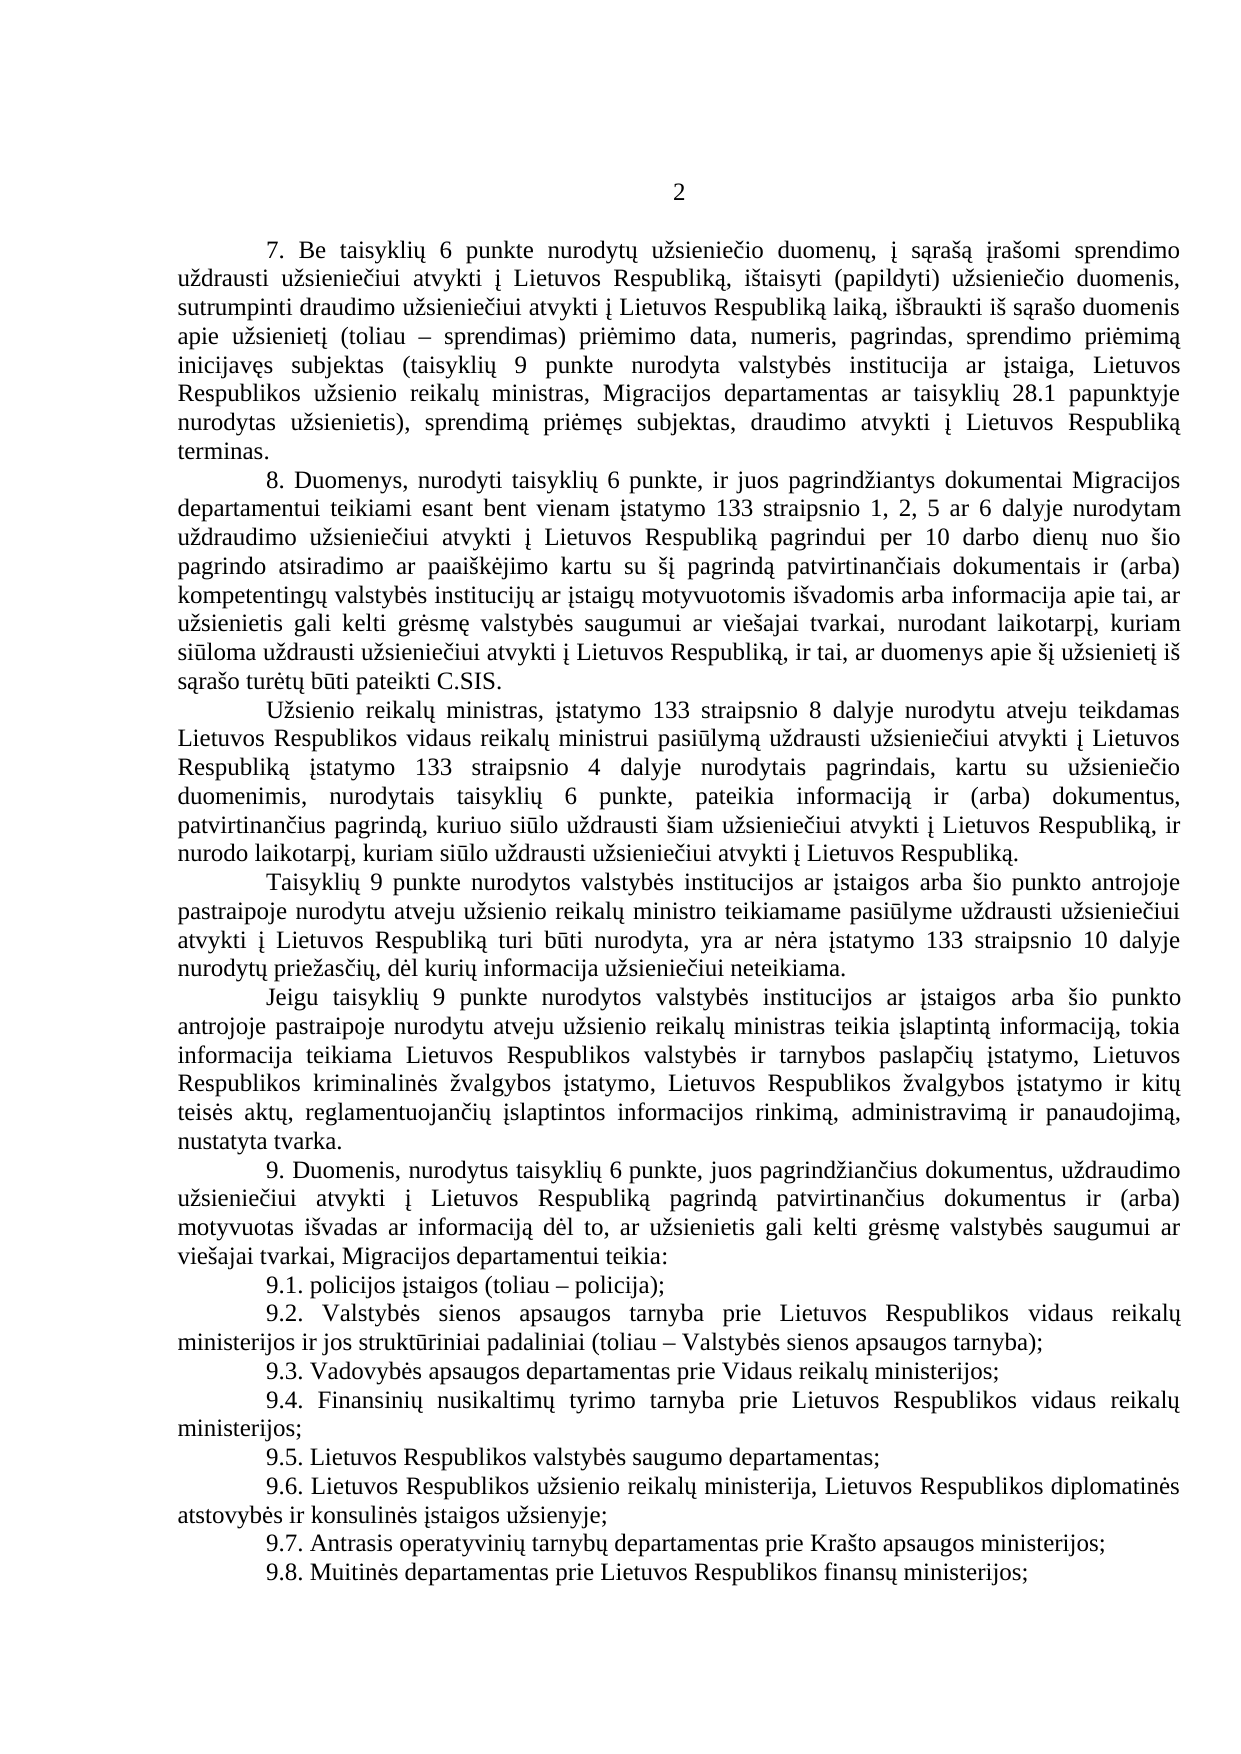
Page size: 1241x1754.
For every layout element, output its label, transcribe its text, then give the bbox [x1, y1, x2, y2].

text Užsienio reikalų ministras, įstatymo 133 straipsnio 8 dalyje nurodytu atveju teikdamas Lietuvos Respublikos vidaus reikalų ministrui pasiūlymą uždrausti užsieniečiui atvykti į Lietuvos Respubliką įstatymo 133 straipsnio 4 dalyje nurodytais pagrindais, kartu su užsieniečio duomenimis, nurodytais taisyklių 6 punkte, pateikia informaciją ir (arba) dokumentus, patvirtinančius pagrindą, kuriuo siūlo uždrausti šiam užsieniečiui atvykti į Lietuvos Respubliką, ir nurodo laikotarpį, kuriam siūlo uždrausti užsieniečiui atvykti į Lietuvos Respubliką. [177, 695, 1181, 867]
text 9. Duomenis, nurodytus taisyklių 6 punkte, juos pagrindžiančius dokumentus, uždraudimo užsieniečiui atvykti į Lietuvos Respubliką pagrindą patvirtinančius dokumentus ir (arba) motyvuotas išvadas ar informaciją dėl to, ar užsienietis gali kelti grėsmę valstybės saugumui ar viešajai tvarkai, Migracijos departamentui teikia: [177, 1155, 1181, 1270]
text 9.3. Vadovybės apsaugos departamentas prie Vidaus reikalų ministerijos; [177, 1356, 1181, 1385]
text 9.7. Antrasis operatyvinių tarnybų departamentas prie Krašto apsaugos ministerijos; [177, 1528, 1181, 1557]
text Taisyklių 9 punkte nurodytos valstybės institucijos ar įstaigos arba šio punkto antrojoje pastraipoje nurodytu atveju užsienio reikalų ministro teikiamame pasiūlyme uždrausti užsieniečiui atvykti į Lietuvos Respubliką turi būti nurodyta, yra ar nėra įstatymo 133 straipsnio 10 dalyje nurodytų priežasčių, dėl kurių informacija užsieniečiui neteikiama. [177, 867, 1181, 982]
text Jeigu taisyklių 9 punkte nurodytos valstybės institucijos ar įstaigos arba šio punkto antrojoje pastraipoje nurodytu atveju užsienio reikalų ministras teikia įslaptintą informaciją, tokia informacija teikiama Lietuvos Respublikos valstybės ir tarnybos paslapčių įstatymo, Lietuvos Respublikos kriminalinės žvalgybos įstatymo, Lietuvos Respublikos žvalgybos įstatymo ir kitų teisės aktų, reglamentuojančių įslaptintos informacijos rinkimą, administravimą ir panaudojimą, nustatyta tvarka. [177, 982, 1181, 1155]
text 7. Be taisyklių 6 punkte nurodytų užsieniečio duomenų, į sąrašą įrašomi sprendimo uždrausti užsieniečiui atvykti į Lietuvos Respubliką, ištaisyti (papildyti) užsieniečio duomenis, sutrumpinti draudimo užsieniečiui atvykti į Lietuvos Respubliką laiką, išbraukti iš sąrašo duomenis apie užsienietį (toliau – sprendimas) priėmimo data, numeris, pagrindas, sprendimo priėmimą inicijavęs subjektas (taisyklių 9 punkte nurodyta valstybės institucija ar įstaiga, Lietuvos Respublikos užsienio reikalų ministras, Migracijos departamentas ar taisyklių 28.1 papunktyje nurodytas užsienietis), sprendimą priėmęs subjektas, draudimo atvykti į Lietuvos Respubliką terminas. [177, 235, 1181, 465]
text 9.8. Muitinės departamentas prie Lietuvos Respublikos finansų ministerijos; [177, 1557, 1181, 1586]
text 9.4. Finansinių nusikaltimų tyrimo tarnyba prie Lietuvos Respublikos vidaus reikalų ministerijos; [177, 1385, 1181, 1442]
text 9.2. Valstybės sienos apsaugos tarnyba prie Lietuvos Respublikos vidaus reikalų ministerijos ir jos struktūriniai padaliniai (toliau – Valstybės sienos apsaugos tarnyba); [177, 1298, 1181, 1356]
text 8. Duomenys, nurodyti taisyklių 6 punkte, ir juos pagrindžiantys dokumentai Migracijos departamentui teikiami esant bent vienam įstatymo 133 straipsnio 1, 2, 5 ar 6 dalyje nurodytam uždraudimo užsieniečiui atvykti į Lietuvos Respubliką pagrindui per 10 darbo dienų nuo šio pagrindo atsiradimo ar paaiškėjimo kartu su šį pagrindą patvirtinančiais dokumentais ir (arba) kompetentingų valstybės institucijų ar įstaigų motyvuotomis išvadomis arba informacija apie tai, ar užsienietis gali kelti grėsmę valstybės saugumui ar viešajai tvarkai, nurodant laikotarpį, kuriam siūloma uždrausti užsieniečiui atvykti į Lietuvos Respubliką, ir tai, ar duomenys apie šį užsienietį iš sąrašo turėtų būti pateikti C.SIS. [177, 465, 1181, 695]
text 9.6. Lietuvos Respublikos užsienio reikalų ministerija, Lietuvos Respublikos diplomatinės atstovybės ir konsulinės įstaigos užsienyje; [177, 1471, 1181, 1528]
text 9.5. Lietuvos Respublikos valstybės saugumo departamentas; [177, 1442, 1181, 1471]
text 9.1. policijos įstaigos (toliau – policija); [177, 1270, 1181, 1298]
